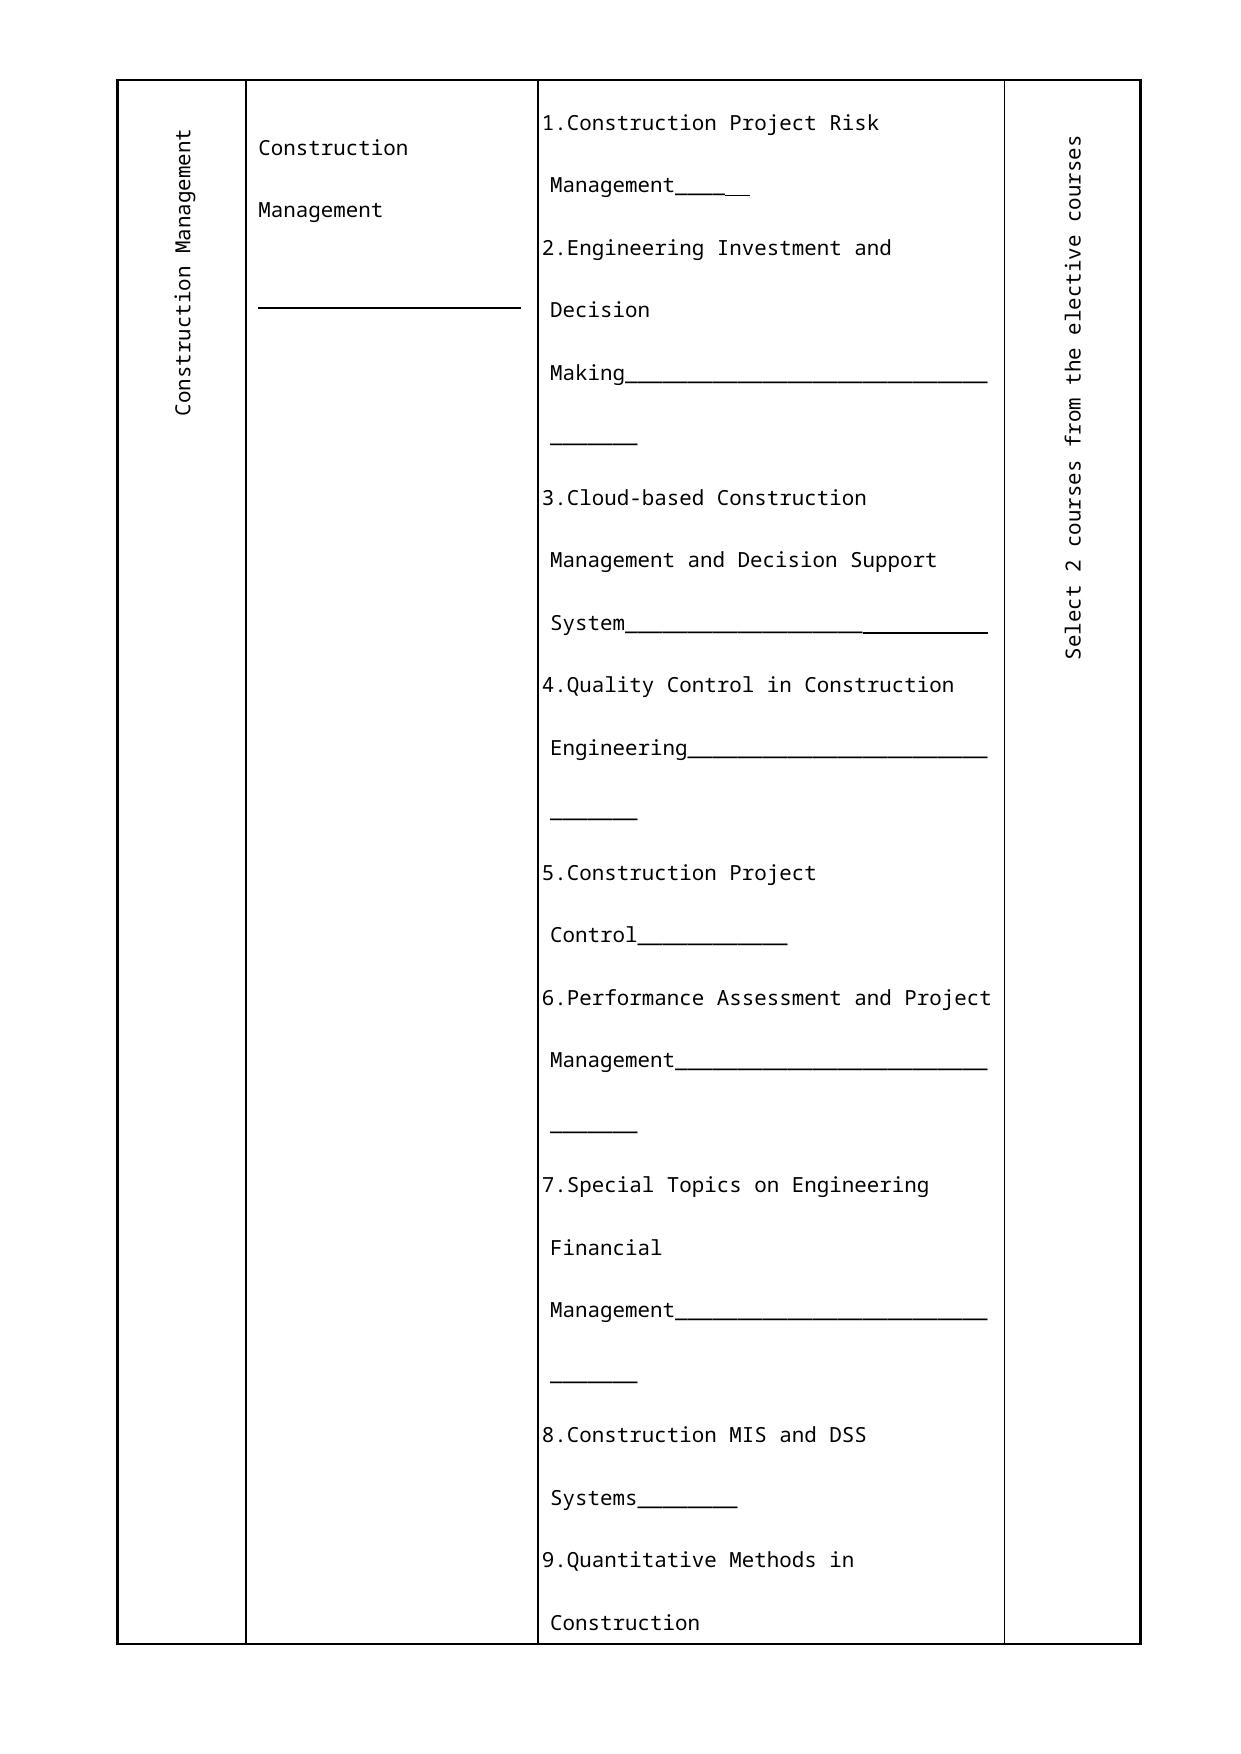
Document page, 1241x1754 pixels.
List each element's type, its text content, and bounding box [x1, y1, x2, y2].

table_cell Select 2 courses from the elective courses [1005, 81, 1139, 1643]
table_cell Construction Management [247, 81, 537, 1643]
table_cell 1.Construction Project Risk Management____ 2.Engineering Investment and Decision Making____________________________________ 3.Cloud-based Construction Management and Decision Support System___________________ 4.Quality Control in Construction Engineering_______________________________ 5.Construction Project Control____________ 6.Performance Assessment and Project Management________________________________ 7.Special Topics on Engineering Financial Management________________________________ 8.Construction MIS and DSS Systems________ 9.Quantitative Methods in Construction [539, 81, 1004, 1643]
table_cell Construction Management [119, 81, 245, 1643]
